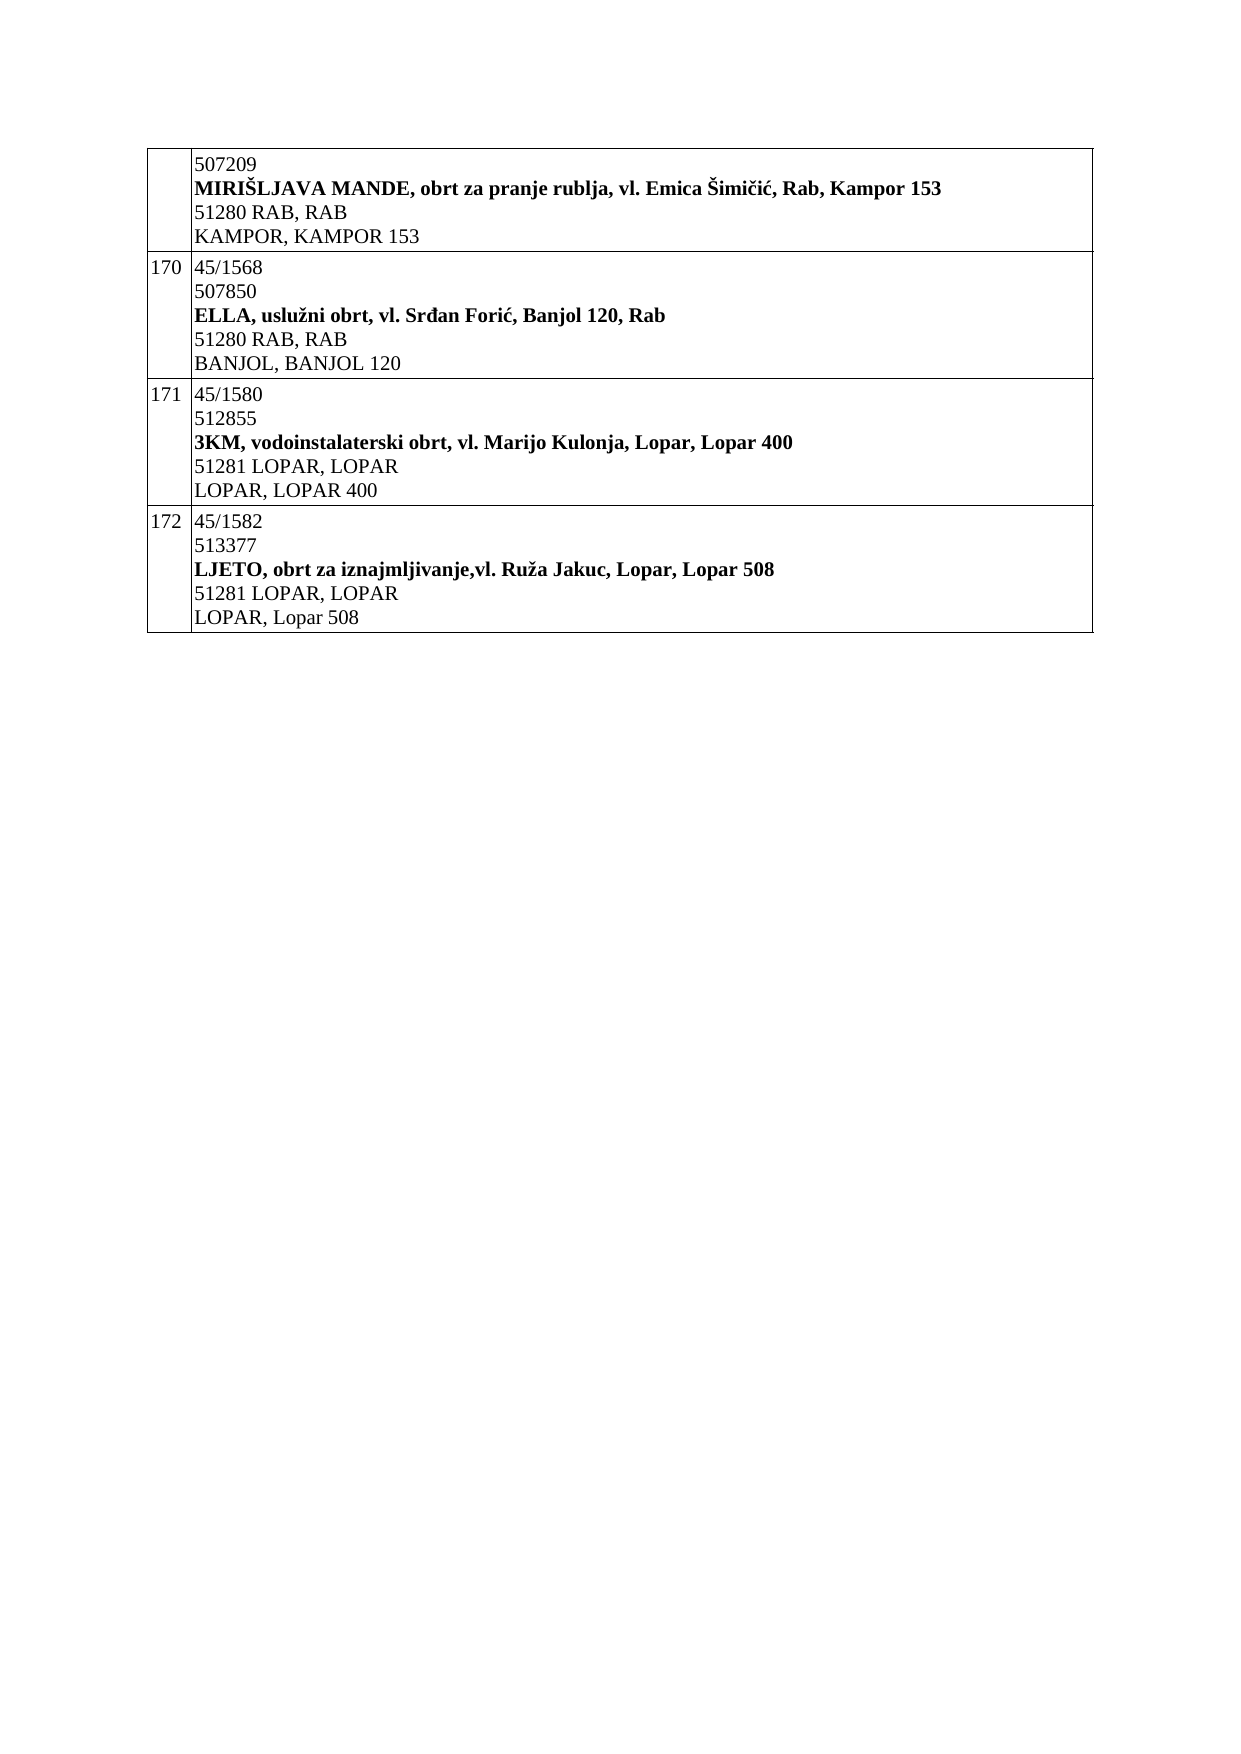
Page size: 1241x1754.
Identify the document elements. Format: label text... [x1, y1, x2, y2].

table_cell 170 [148, 252, 191, 378]
table_cell 172 [148, 506, 191, 632]
table_cell 171 [148, 379, 191, 505]
table_cell 45/1580 512855 3KM, vodoinstalaterski obrt, vl. Marijo Kulonja, Lopar, Lopar 400 51281 LOPAR, LOPAR LOPAR, LOPAR 400 [192, 379, 1092, 505]
table_cell [148, 149, 191, 251]
table_cell 45/1568 507850 ELLA, uslužni obrt, vl. Srđan Forić, Banjol 120, Rab 51280 RAB, RAB BANJOL, BANJOL 120 [192, 252, 1092, 378]
table_cell 45/1582 513377 LJETO, obrt za iznajmljivanje,vl. Ruža Jakuc, Lopar, Lopar 508 51281 LOPAR, LOPAR LOPAR, Lopar 508 [192, 506, 1092, 632]
table_cell 507209 MIRIŠLJAVA MANDE, obrt za pranje rublja, vl. Emica Šimičić, Rab, Kampor 153 51280 RAB, RAB KAMPOR, KAMPOR 153 [192, 149, 1092, 251]
